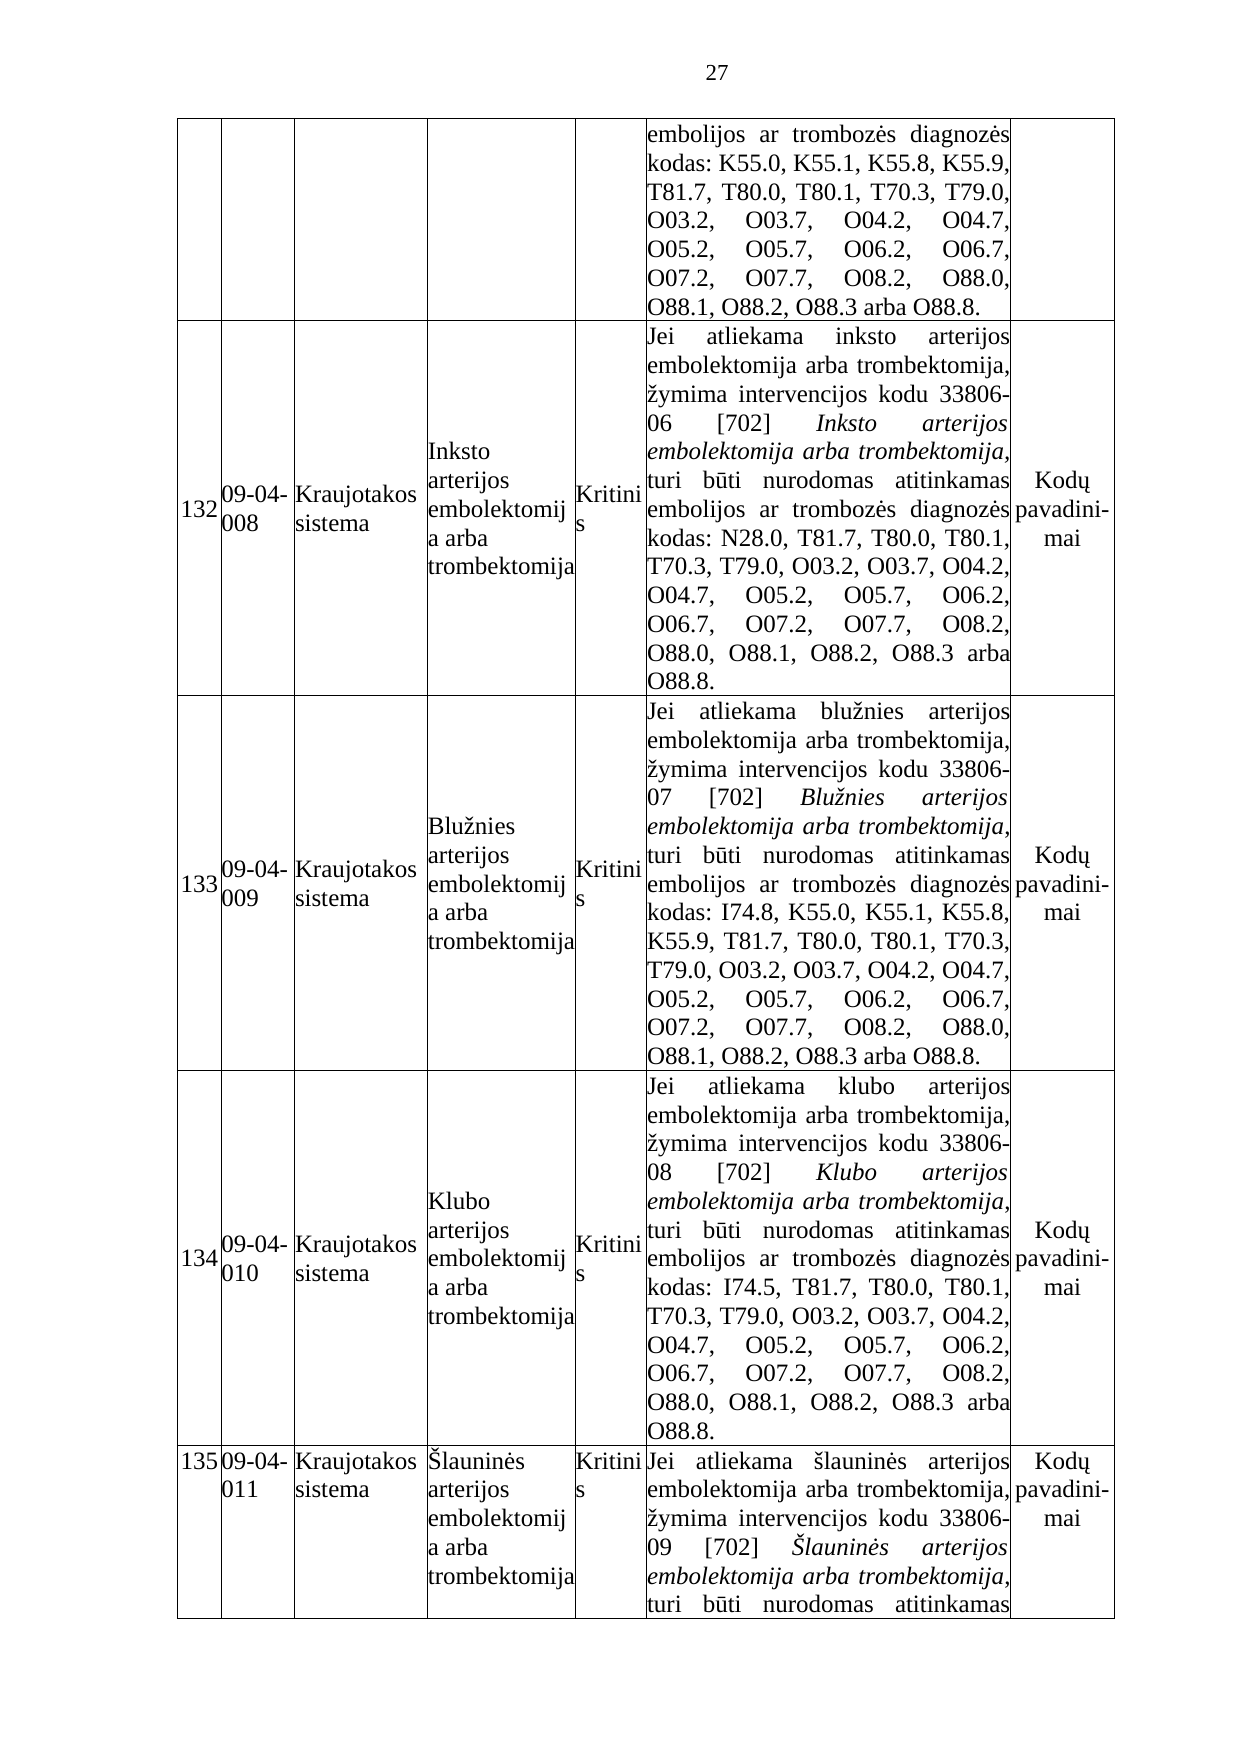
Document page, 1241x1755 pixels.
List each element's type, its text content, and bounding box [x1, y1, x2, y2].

table_cell Jei atliekama inksto arterijos embolektomija arba trombektomija, žymima intervencijos kodu 33806-06 [702] Inksto arterijos embolektomija arba trombektomija, turi būti nurodomas atitinkamas embolijos ar trombozės diagnozės kodas: N28.0, T81.7, T80.0, T80.1, T70.3, T79.0, O03.2, O03.7, O04.2, O04.7, O05.2, O05.7, O06.2, O06.7, O07.2, O07.7, O08.2, O88.0, O88.1, O88.2, O88.3 arba O88.8. [647, 321, 1010, 695]
table_cell embolijos ar trombozės diagnozės kodas: K55.0, K55.1, K55.8, K55.9, T81.7, T80.0, T80.1, T70.3, T79.0, O03.2, O03.7, O04.2, O04.7, O05.2, O05.7, O06.2, O06.7, O07.2, O07.7, O08.2, O88.0, O88.1, O88.2, O88.3 arba O88.8. [647, 119, 1010, 320]
table_cell Jei atliekama klubo arterijos embolektomija arba trombektomija, žymima intervencijos kodu 33806-08 [702] Klubo arterijos embolektomija arba trombektomija, turi būti nurodomas atitinkamas embolijos ar trombozės diagnozės kodas: I74.5, T81.7, T80.0, T80.1, T70.3, T79.0, O03.2, O03.7, O04.2, O04.7, O05.2, O05.7, O06.2, O06.7, O07.2, O07.7, O08.2, O88.0, O88.1, O88.2, O88.3 arba O88.8. [647, 1071, 1010, 1445]
table_cell Jei atliekama blužnies arterijos embolektomija arba trombektomija, žymima intervencijos kodu 33806-07 [702] Blužnies arterijos embolektomija arba trombektomija, turi būti nurodomas atitinkamas embolijos ar trombozės diagnozės kodas: I74.8, K55.0, K55.1, K55.8, K55.9, T81.7, T80.0, T80.1, T70.3, T79.0, O03.2, O03.7, O04.2, O04.7, O05.2, O05.7, O06.2, O06.7, O07.2, O07.7, O08.2, O88.0, O88.1, O88.2, O88.3 arba O88.8. [647, 696, 1010, 1070]
table_cell 09-04-010 [222, 1071, 294, 1445]
table_cell 09-04-011 [222, 1446, 294, 1618]
table_cell [178, 119, 221, 320]
table_cell Kraujotakos sistema [295, 1446, 427, 1618]
table_cell Kodų pavadini-mai [1011, 321, 1114, 695]
table_cell [222, 119, 294, 320]
table_cell Kritinis [576, 696, 646, 1070]
table_cell Kraujotakos sistema [295, 1071, 427, 1445]
table_cell 133 [178, 696, 221, 1070]
table_cell [428, 119, 575, 320]
table_cell 135 [178, 1446, 221, 1618]
table_cell Kritinis [576, 321, 646, 695]
table_cell Klubo arterijos embolektomija arba trombektomija [428, 1071, 575, 1445]
table_cell [576, 119, 646, 320]
table_cell 09-04-008 [222, 321, 294, 695]
table_cell 132 [178, 321, 221, 695]
table_cell Kraujotakos sistema [295, 321, 427, 695]
table_cell Šlauninės arterijos embolektomija arba trombektomija [428, 1446, 575, 1618]
table_cell Kodų pavadini-mai [1011, 1446, 1114, 1618]
table_cell [295, 119, 427, 320]
table_cell Blužnies arterijos embolektomija arba trombektomija [428, 696, 575, 1070]
table_cell Kritinis [576, 1446, 646, 1618]
table_cell [1011, 119, 1114, 320]
table_cell Inksto arterijos embolektomija arba trombektomija [428, 321, 575, 695]
table_cell Kodų pavadini-mai [1011, 1071, 1114, 1445]
table_cell Jei atliekama šlauninės arterijos embolektomija arba trombektomija, žymima intervencijos kodu 33806-09 [702] Šlauninės arterijos embolektomija arba trombektomija, turi būti nurodomas atitinkamas [647, 1446, 1010, 1618]
table_cell Kritinis [576, 1071, 646, 1445]
table_cell Kraujotakos sistema [295, 696, 427, 1070]
table_cell 134 [178, 1071, 221, 1445]
table_cell Kodų pavadini-mai [1011, 696, 1114, 1070]
table_cell 09-04-009 [222, 696, 294, 1070]
